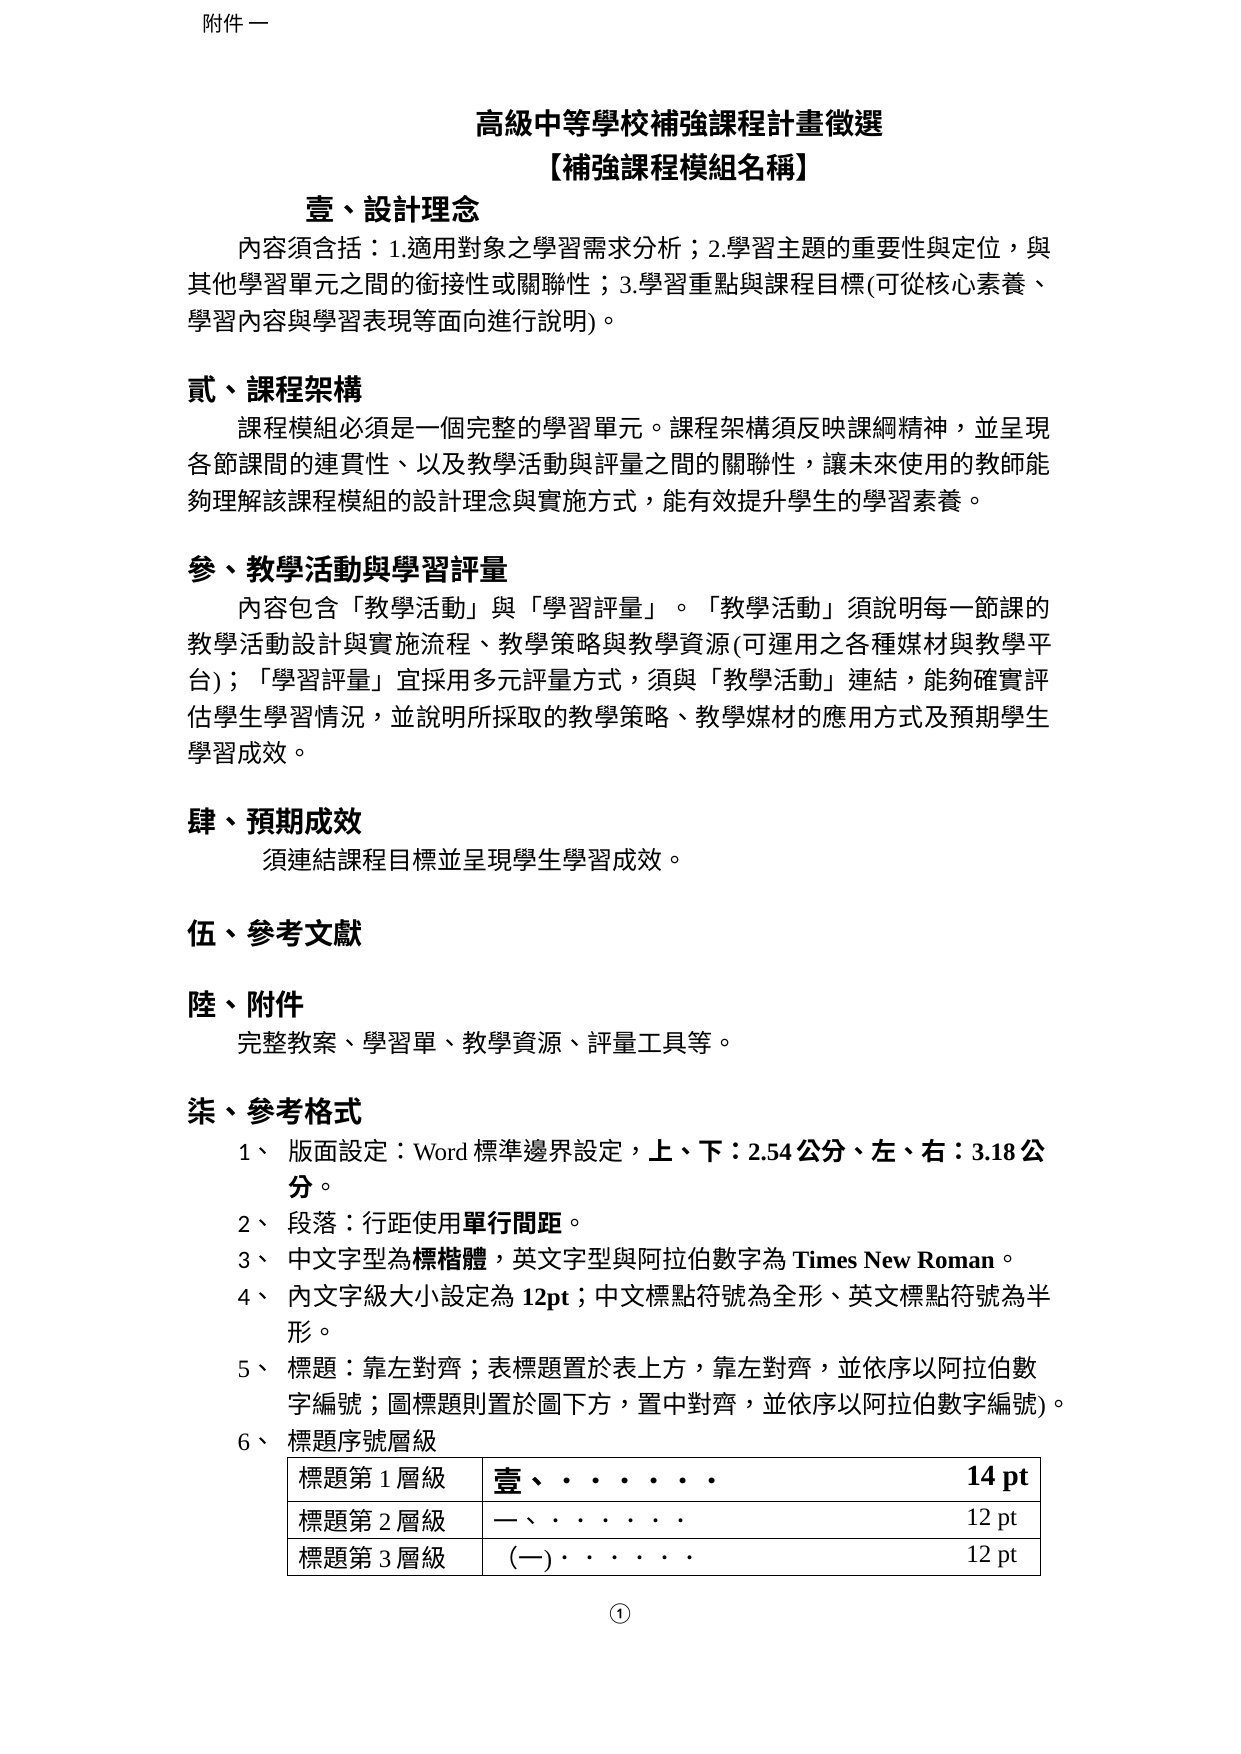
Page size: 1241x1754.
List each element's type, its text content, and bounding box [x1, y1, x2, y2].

list 參考文獻 [187, 910, 1053, 953]
list 中文字型為標楷體，英文字型與阿拉伯數字為Times New Roman。 [237, 1240, 1053, 1276]
table_cell 一、．．．．．． [483, 1502, 955, 1538]
list 標題序號層級 [237, 1421, 1053, 1457]
table_cell 12 pt [955, 1502, 1040, 1538]
list 版面設定：Word標準邊界設定，上、下：2.54公分、左、右：3.18公分。 [238, 1131, 1053, 1203]
table_cell 標題第2層級 [288, 1502, 482, 1538]
list 教學活動與學習評量 [187, 546, 1053, 588]
text 【補強課程模組名稱】 [305, 144, 1053, 186]
list 附件 [187, 981, 1053, 1024]
text 課程模組必須是一個完整的學習單元。課程架構須反映課綱精神，並呈現各節課間的連貫性、以及教學活動與評量之間的關聯性，讓未來使用的教師能夠理解該課程模組的設計理念與實施方式，能有效提升學生的學習素養。 [187, 408, 1053, 517]
list 設計理念 [187, 186, 1053, 229]
text 須連結課程目標並呈現學生學習成效。 [212, 841, 1053, 877]
text 內容包含「教學活動」與「學習評量」。「教學活動」須說明每一節課的教學活動設計與實施流程、教學策略與教學資源(可運用之各種媒材與教學平台)；「學習評量」宜採用多元評量方式，須與「教學活動」連結，能夠確實評估學生學習情況，並說明所採取的教學策略、教學媒材的應用方式及預期學生學習成效。 [187, 588, 1053, 769]
table_header 14 pt [955, 1458, 1040, 1501]
list 內文字級大小設定為12pt；中文標點符號為全形、英文標點符號為半形。 [237, 1276, 1053, 1348]
list 預期成效 [187, 798, 1053, 841]
list 段落：行距使用單行間距。 [237, 1203, 1053, 1240]
table_header 壹、．．．．．． [483, 1458, 955, 1501]
list 標題：靠左對齊；表標題置於表上方，靠左對齊，並依序以阿拉伯數字編號；圖標題則置於圖下方，置中對齊，並依序以阿拉伯數字編號)。 [237, 1348, 1053, 1421]
table_cell （一)．．．．．． [483, 1539, 955, 1575]
text 高級中等學校補強課程計畫徵選 [187, 0, 1053, 204]
list 參考格式 [187, 1089, 1053, 1131]
text 附件 一 [202, 7, 290, 38]
list 課程架構 [187, 366, 1053, 408]
table_header 標題第1層級 [288, 1458, 482, 1501]
table_cell 12 pt [955, 1539, 1040, 1575]
table_cell 標題第3層級 [288, 1539, 482, 1575]
text 內容須含括：1.適用對象之學習需求分析；2.學習主題的重要性與定位，與其他學習單元之間的銜接性或關聯性；3.學習重點與課程目標(可從核心素養、學習內容與學習表現等面向進行說明)。 [187, 229, 1053, 337]
text 完整教案、學習單、教學資源、評量工具等。 [237, 1024, 1053, 1060]
